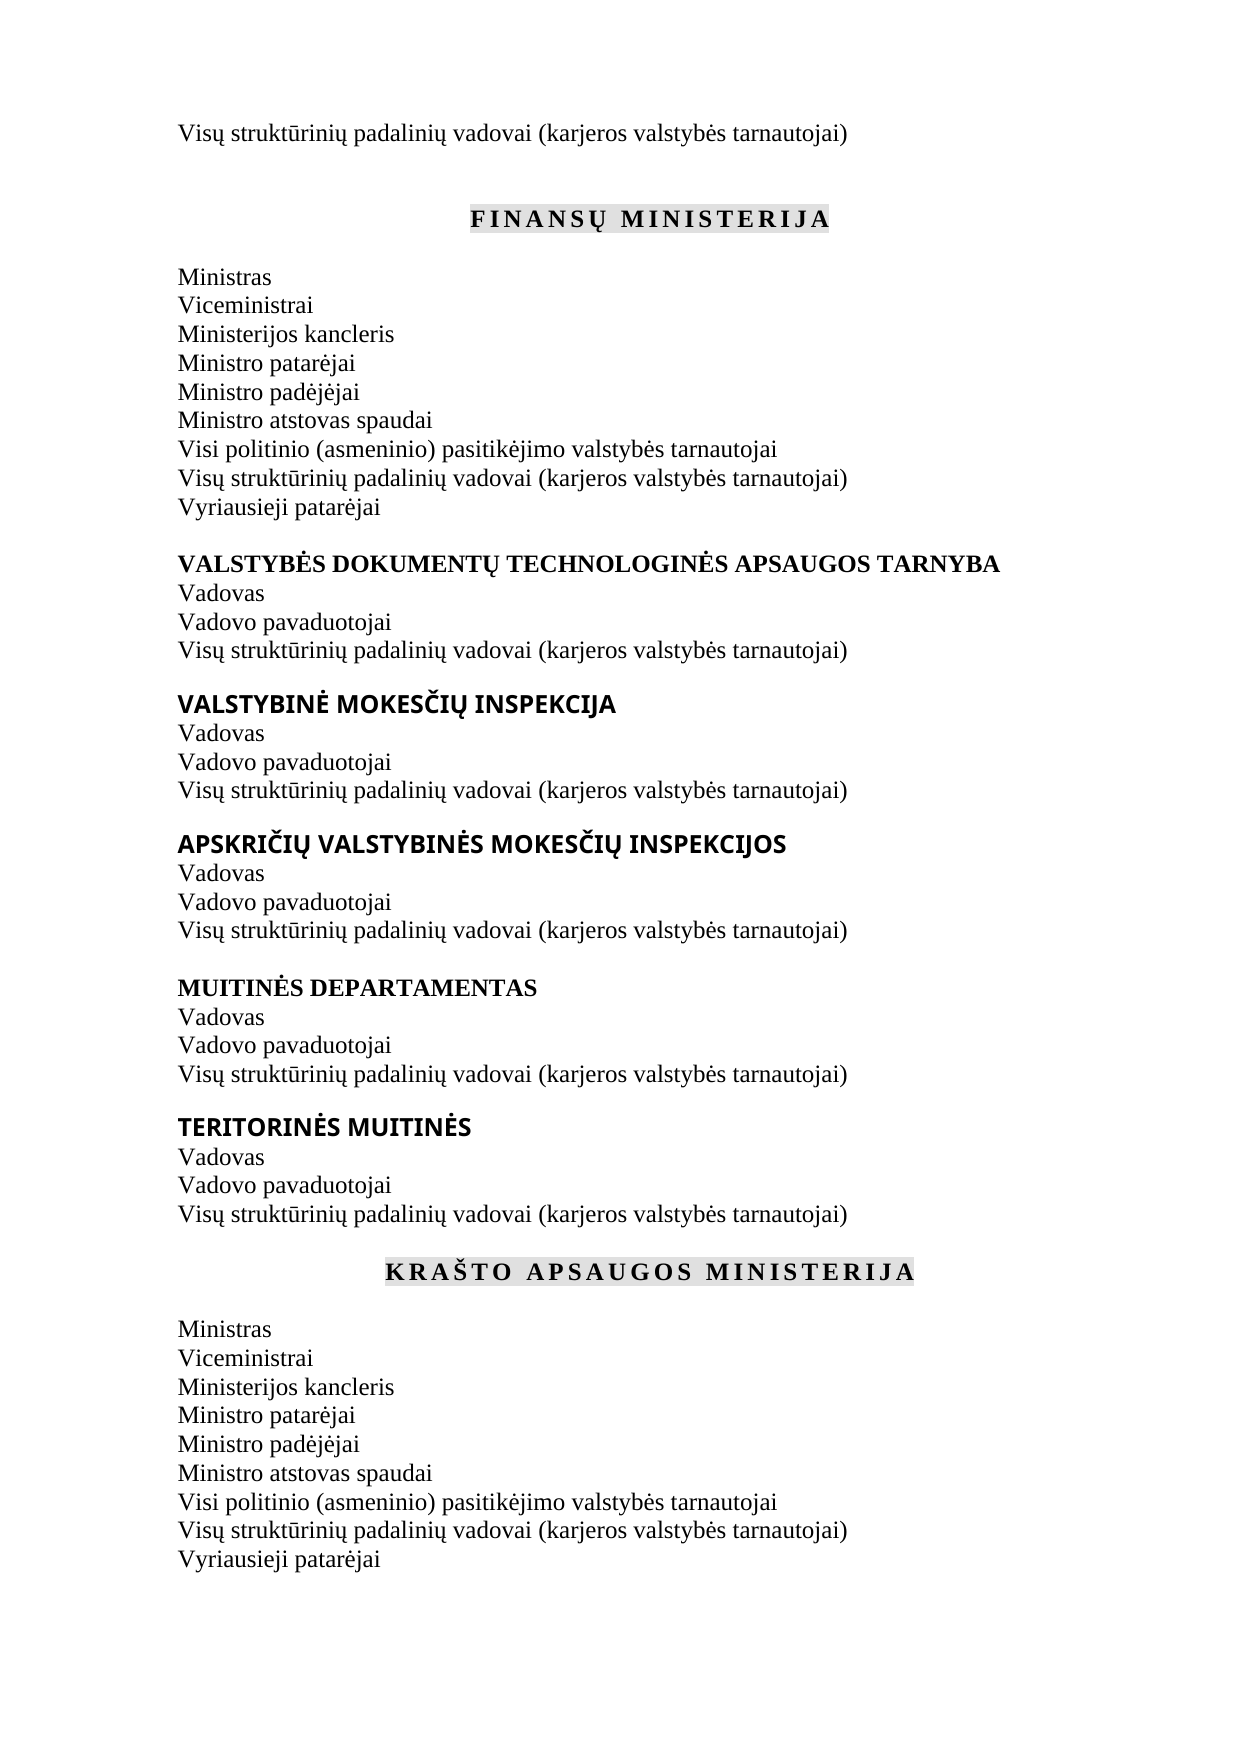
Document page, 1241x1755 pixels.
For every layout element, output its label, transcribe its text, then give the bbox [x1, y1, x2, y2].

text Vadovo pavaduotojai [177, 887, 1122, 916]
text Ministro padėjėjai [177, 1429, 1122, 1458]
text Viceministrai [177, 291, 1122, 319]
text Vadovas [177, 1002, 1122, 1031]
text Ministro patarėjai [177, 348, 1122, 377]
text VALSTYBĖS DOKUMENTŲ TECHNOLOGINĖS APSAUGOS TARNYBA [177, 549, 1122, 578]
text Ministro atstovas spaudai [177, 406, 1122, 434]
text Visų struktūrinių padalinių vadovai (karjeros valstybės tarnautojai) [177, 463, 1122, 492]
text Visų struktūrinių padalinių vadovai (karjeros valstybės tarnautojai) [177, 1516, 1122, 1544]
text Vyriausieji patarėjai [177, 1544, 1122, 1573]
text Vadovas [177, 1142, 1122, 1171]
text Ministras [177, 1314, 1122, 1343]
text Muitinės departamentas [177, 973, 1122, 1002]
text Krašto apsaugos ministerija [177, 1257, 1122, 1286]
text VALSTYBINĖ MOKESČIŲ INSPEKCIJA [177, 693, 1122, 718]
text Visų struktūrinių padalinių vadovai (karjeros valstybės tarnautojai) [177, 118, 1122, 147]
text Visų struktūrinių padalinių vadovai (karjeros valstybės tarnautojai) [177, 916, 1122, 944]
text Viceministrai [177, 1343, 1122, 1372]
text TERITORINĖS MUITINĖS [177, 1117, 1122, 1142]
text Vadovo pavaduotojai [177, 607, 1122, 636]
text Vyriausieji patarėjai [177, 492, 1122, 521]
text Visų struktūrinių padalinių vadovai (karjeros valstybės tarnautojai) [177, 1199, 1122, 1228]
text Ministras [177, 262, 1122, 291]
text Visi politinio (asmeninio) pasitikėjimo valstybės tarnautojai [177, 1487, 1122, 1516]
text Vadovas [177, 858, 1122, 887]
text Vadovo pavaduotojai [177, 747, 1122, 776]
text Visų struktūrinių padalinių vadovai (karjeros valstybės tarnautojai) [177, 776, 1122, 804]
text APSKRIČIŲ VALSTYBINĖS MOKESČIŲ INSPEKCIJOS [177, 833, 1122, 858]
text Visų struktūrinių padalinių vadovai (karjeros valstybės tarnautojai) [177, 636, 1122, 664]
text Ministerijos kancleris [177, 319, 1122, 348]
text Ministro padėjėjai [177, 377, 1122, 406]
text Vadovas [177, 718, 1122, 747]
text Vadovo pavaduotojai [177, 1171, 1122, 1199]
text Finansų ministerija [177, 204, 1122, 233]
text Ministro atstovas spaudai [177, 1458, 1122, 1487]
text Vadovo pavaduotojai [177, 1031, 1122, 1059]
text Ministerijos kancleris [177, 1372, 1122, 1401]
text Visi politinio (asmeninio) pasitikėjimo valstybės tarnautojai [177, 434, 1122, 463]
text Ministro patarėjai [177, 1401, 1122, 1429]
text Vadovas [177, 578, 1122, 607]
text Visų struktūrinių padalinių vadovai (karjeros valstybės tarnautojai) [177, 1059, 1122, 1088]
